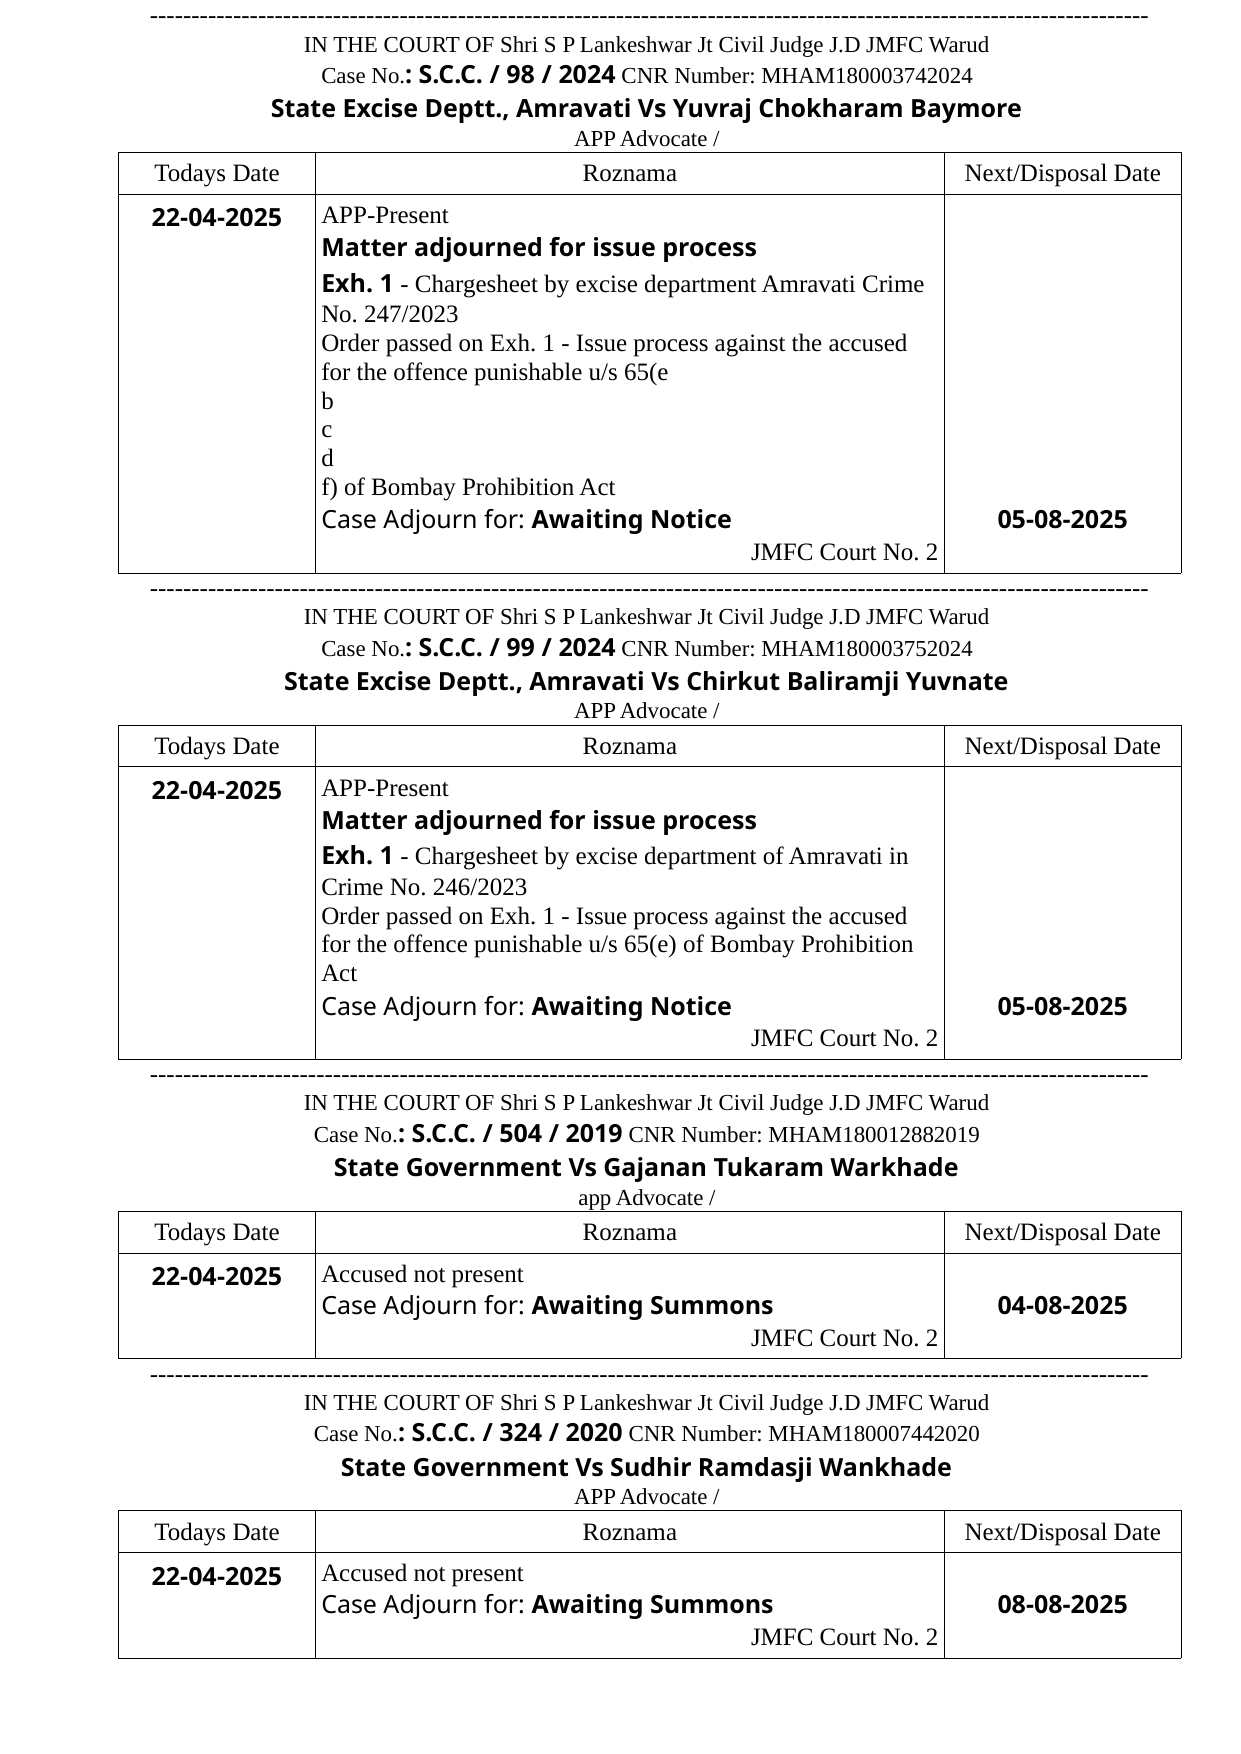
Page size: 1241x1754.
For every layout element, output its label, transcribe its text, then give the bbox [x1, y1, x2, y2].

table_header Roznama [316, 153, 944, 194]
table_cell 22-04-2025 [119, 1553, 315, 1657]
table_header Next/Disposal Date [945, 153, 1181, 194]
table_cell APP-Present Matter adjourned for issue process Exh. 1 - Chargesheet by excise department Amravati Crime No. 247/2023 Order passed on Exh. 1 - Issue process against the accused for the offence punishable u/s 65(e b c d f) of Bombay Prohibition Act Case Adjourn for: Awaiting Notice JMFC Court No. 2 [316, 195, 944, 572]
table_header Roznama [316, 1212, 944, 1252]
table_header Next/Disposal Date [945, 726, 1181, 766]
table_cell 22-04-2025 [119, 1254, 315, 1358]
table_header Todays Date [119, 726, 315, 766]
text ------------------------------------------------------------------------------------------------------------------------ [118, 1060, 1181, 1088]
text IN THE COURT OF Shri S P Lankeshwar Jt Civil Judge J.D JMFC Warud Case No.: S.C.C. / 324 / 2020 CNR Number: MHAM180007442020 State Government Vs Sudhir Ramdasji Wankhade APP Advocate / [118, 1389, 1181, 1509]
text ------------------------------------------------------------------------------------------------------------------------ [118, 1359, 1181, 1387]
table_cell 05-08-2025 [945, 195, 1181, 572]
table_cell 22-04-2025 [119, 195, 315, 572]
text IN THE COURT OF Shri S P Lankeshwar Jt Civil Judge J.D JMFC Warud Case No.: S.C.C. / 98 / 2024 CNR Number: MHAM180003742024 State Excise Deptt., Amravati Vs Yuvraj Chokharam Baymore APP Advocate / [118, 31, 1181, 151]
table_header Todays Date [119, 1212, 315, 1252]
table_header Roznama [316, 1511, 944, 1552]
table_cell 05-08-2025 [945, 767, 1181, 1059]
table_header Todays Date [119, 1511, 315, 1552]
table_cell 22-04-2025 [119, 767, 315, 1059]
table_cell Accused not present Case Adjourn for: Awaiting Summons JMFC Court No. 2 [316, 1553, 944, 1657]
table_cell 08-08-2025 [945, 1553, 1181, 1657]
table_cell Accused not present Case Adjourn for: Awaiting Summons JMFC Court No. 2 [316, 1254, 944, 1358]
table_header Roznama [316, 726, 944, 766]
text ------------------------------------------------------------------------------------------------------------------------ [118, 574, 1181, 602]
table_cell 04-08-2025 [945, 1254, 1181, 1358]
table_cell APP-Present Matter adjourned for issue process Exh. 1 - Chargesheet by excise department of Amravati in Crime No. 246/2023 Order passed on Exh. 1 - Issue process against the accused for the offence punishable u/s 65(e) of Bombay Prohibition Act Case Adjourn for: Awaiting Notice JMFC Court No. 2 [316, 767, 944, 1059]
text IN THE COURT OF Shri S P Lankeshwar Jt Civil Judge J.D JMFC Warud Case No.: S.C.C. / 504 / 2019 CNR Number: MHAM180012882019 State Government Vs Gajanan Tukaram Warkhade app Advocate / [118, 1089, 1181, 1210]
table_header Todays Date [119, 153, 315, 194]
table_header Next/Disposal Date [945, 1212, 1181, 1252]
table_header Next/Disposal Date [945, 1511, 1181, 1552]
text ------------------------------------------------------------------------------------------------------------------------ [118, 1, 1181, 29]
text IN THE COURT OF Shri S P Lankeshwar Jt Civil Judge J.D JMFC Warud Case No.: S.C.C. / 99 / 2024 CNR Number: MHAM180003752024 State Excise Deptt., Amravati Vs Chirkut Baliramji Yuvnate APP Advocate / [118, 603, 1181, 724]
